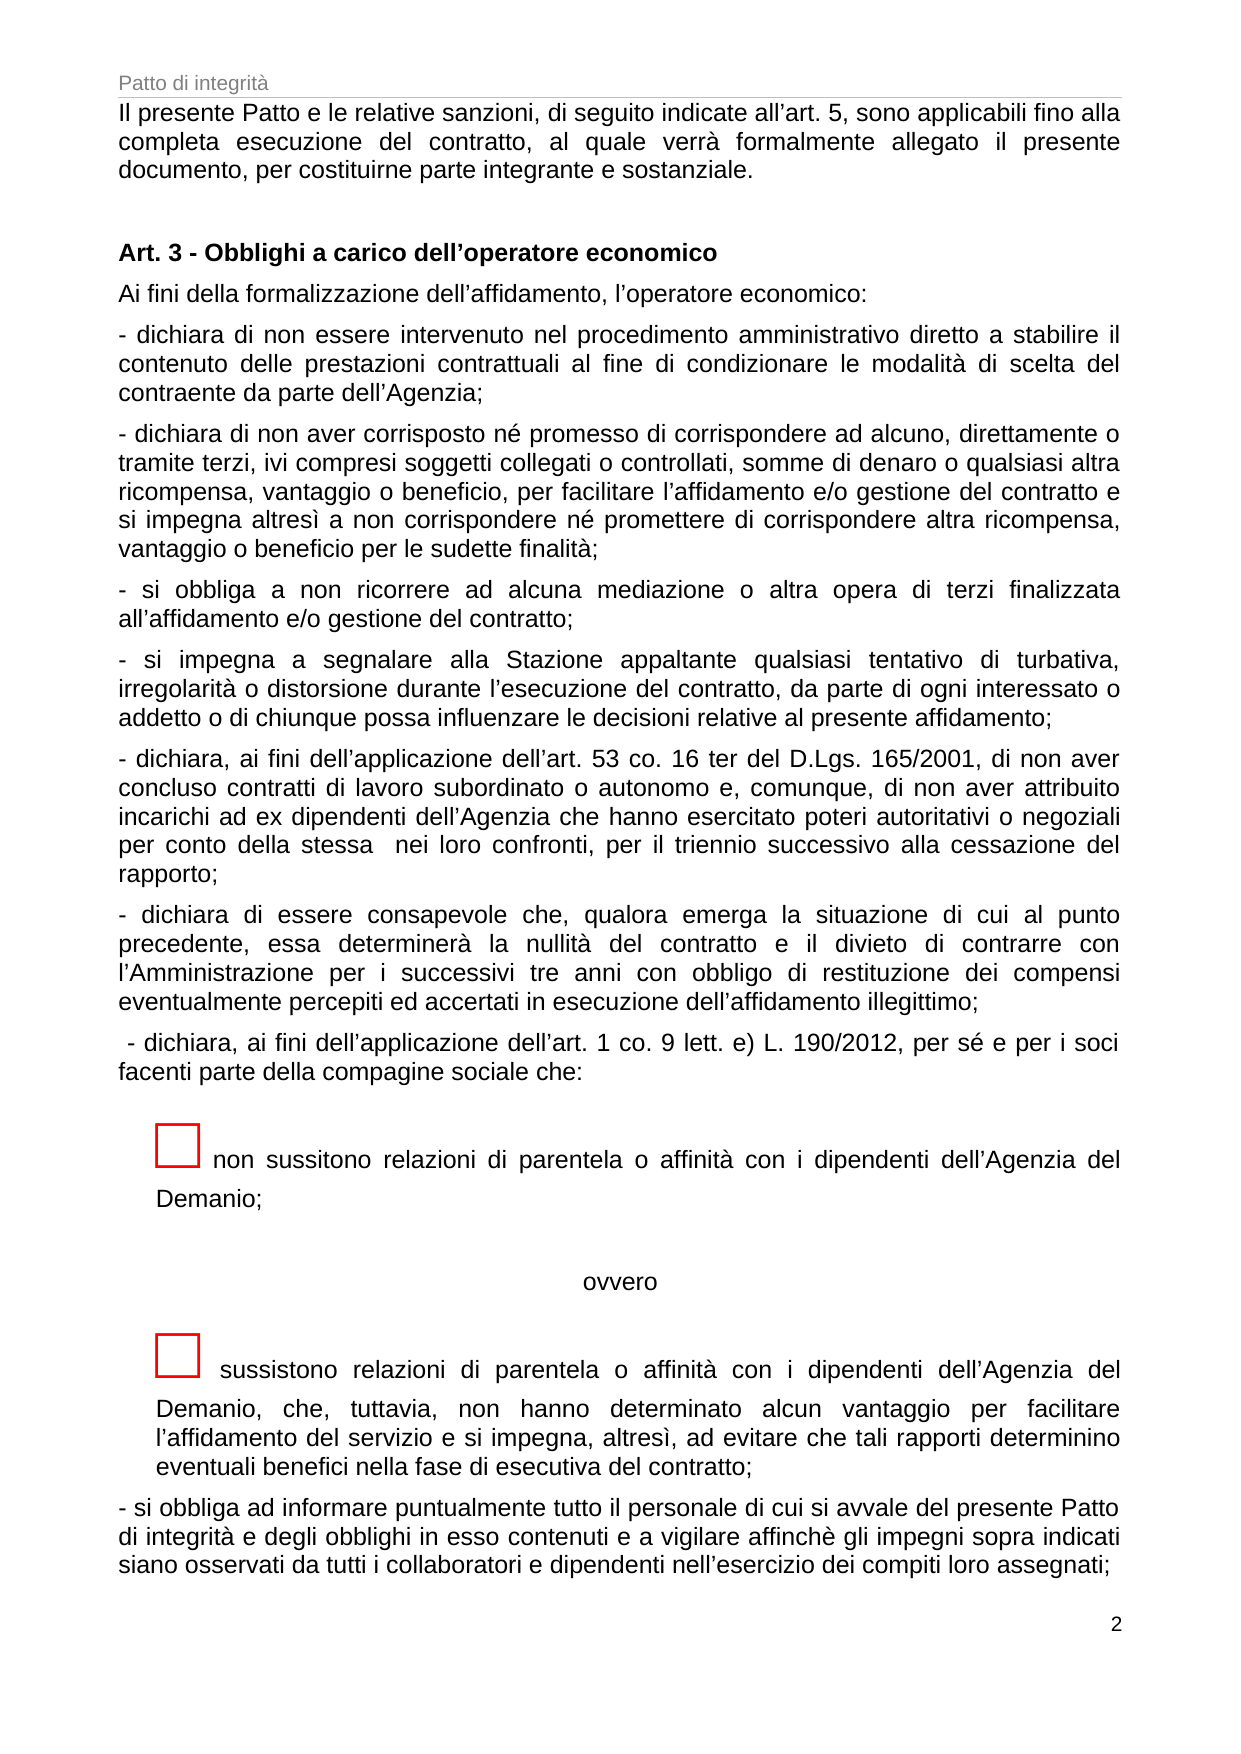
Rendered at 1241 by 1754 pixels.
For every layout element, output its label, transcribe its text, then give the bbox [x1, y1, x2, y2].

text □ non sussitono relazioni di parentela o affinità con i dipendenti dell’Agenzia del Demanio; [156, 1098, 1122, 1213]
text - dichiara di non essere intervenuto nel procedimento amministrativo diretto a stabilire il contenuto delle prestazioni contrattuali al fine di condizionare le modalità di scelta del contraente da parte dell’Agenzia; [118, 320, 1122, 407]
text Il presente Patto e le relative sanzioni, di seguito indicate all’art. 5, sono applicabili fino alla completa esecuzione del contratto, al quale verrà formalmente allegato il presente documento, per costituirne parte integrante e sostanziale. [118, 98, 1122, 184]
text Art. 3 - Obblighi a carico dell’operatore economico [118, 238, 1122, 267]
text - dichiara di non aver corrisposto né promesso di corrispondere ad alcuno, direttamente o tramite terzi, ivi compresi soggetti collegati o controllati, somme di denaro o qualsiasi altra ricompensa, vantaggio o beneficio, per facilitare l’affidamento e/o gestione del contratto e si impegna altresì a non corrispondere né promettere di corrispondere altra ricompensa, vantaggio o beneficio per le sudette finalità; [118, 419, 1122, 563]
text □ sussistono relazioni di parentela o affinità con i dipendenti dell’Agenzia del Demanio, che, tuttavia, non hanno determinato alcun vantaggio per facilitare l’affidamento del servizio e si impegna, altresì, ad evitare che tali rapporti determinino eventuali benefici nella fase di esecutiva del contratto; [156, 1308, 1122, 1480]
text Ai fini della formalizzazione dell’affidamento, l’operatore economico: [118, 279, 1122, 308]
text ovvero [118, 1267, 1122, 1295]
text - dichiara, ai fini dell’applicazione dell’art. 53 co. 16 ter del D.Lgs. 165/2001, di non aver concluso contratti di lavoro subordinato o autonomo e, comunque, di non aver attribuito incarichi ad ex dipendenti dell’Agenzia che hanno esercitato poteri autoritativi o negoziali per conto della stessa nei loro confronti, per il triennio successivo alla cessazione del rapporto; [118, 744, 1122, 888]
text - si obbliga a non ricorrere ad alcuna mediazione o altra opera di terzi finalizzata all’affidamento e/o gestione del contratto; [118, 575, 1122, 633]
text - si impegna a segnalare alla Stazione appaltante qualsiasi tentativo di turbativa, irregolarità o distorsione durante l’esecuzione del contratto, da parte di ogni interessato o addetto o di chiunque possa influenzare le decisioni relative al presente affidamento; [118, 645, 1122, 732]
text - si obbliga ad informare puntualmente tutto il personale di cui si avvale del presente Patto di integrità e degli obblighi in esso contenuti e a vigilare affinchè gli impegni sopra indicati siano osservati da tutti i collaboratori e dipendenti nell’esercizio dei compiti loro assegnati; [118, 1493, 1122, 1579]
text - dichiara, ai fini dell’applicazione dell’art. 1 co. 9 lett. e) L. 190/2012, per sé e per i soci facenti parte della compagine sociale che: [118, 1028, 1122, 1085]
text - dichiara di essere consapevole che, qualora emerga la situazione di cui al punto precedente, essa determinerà la nullità del contratto e il divieto di contrarre con l’Amministrazione per i successivi tre anni con obbligo di restituzione dei compensi eventualmente percepiti ed accertati in esecuzione dell’affidamento illegittimo; [118, 900, 1122, 1015]
